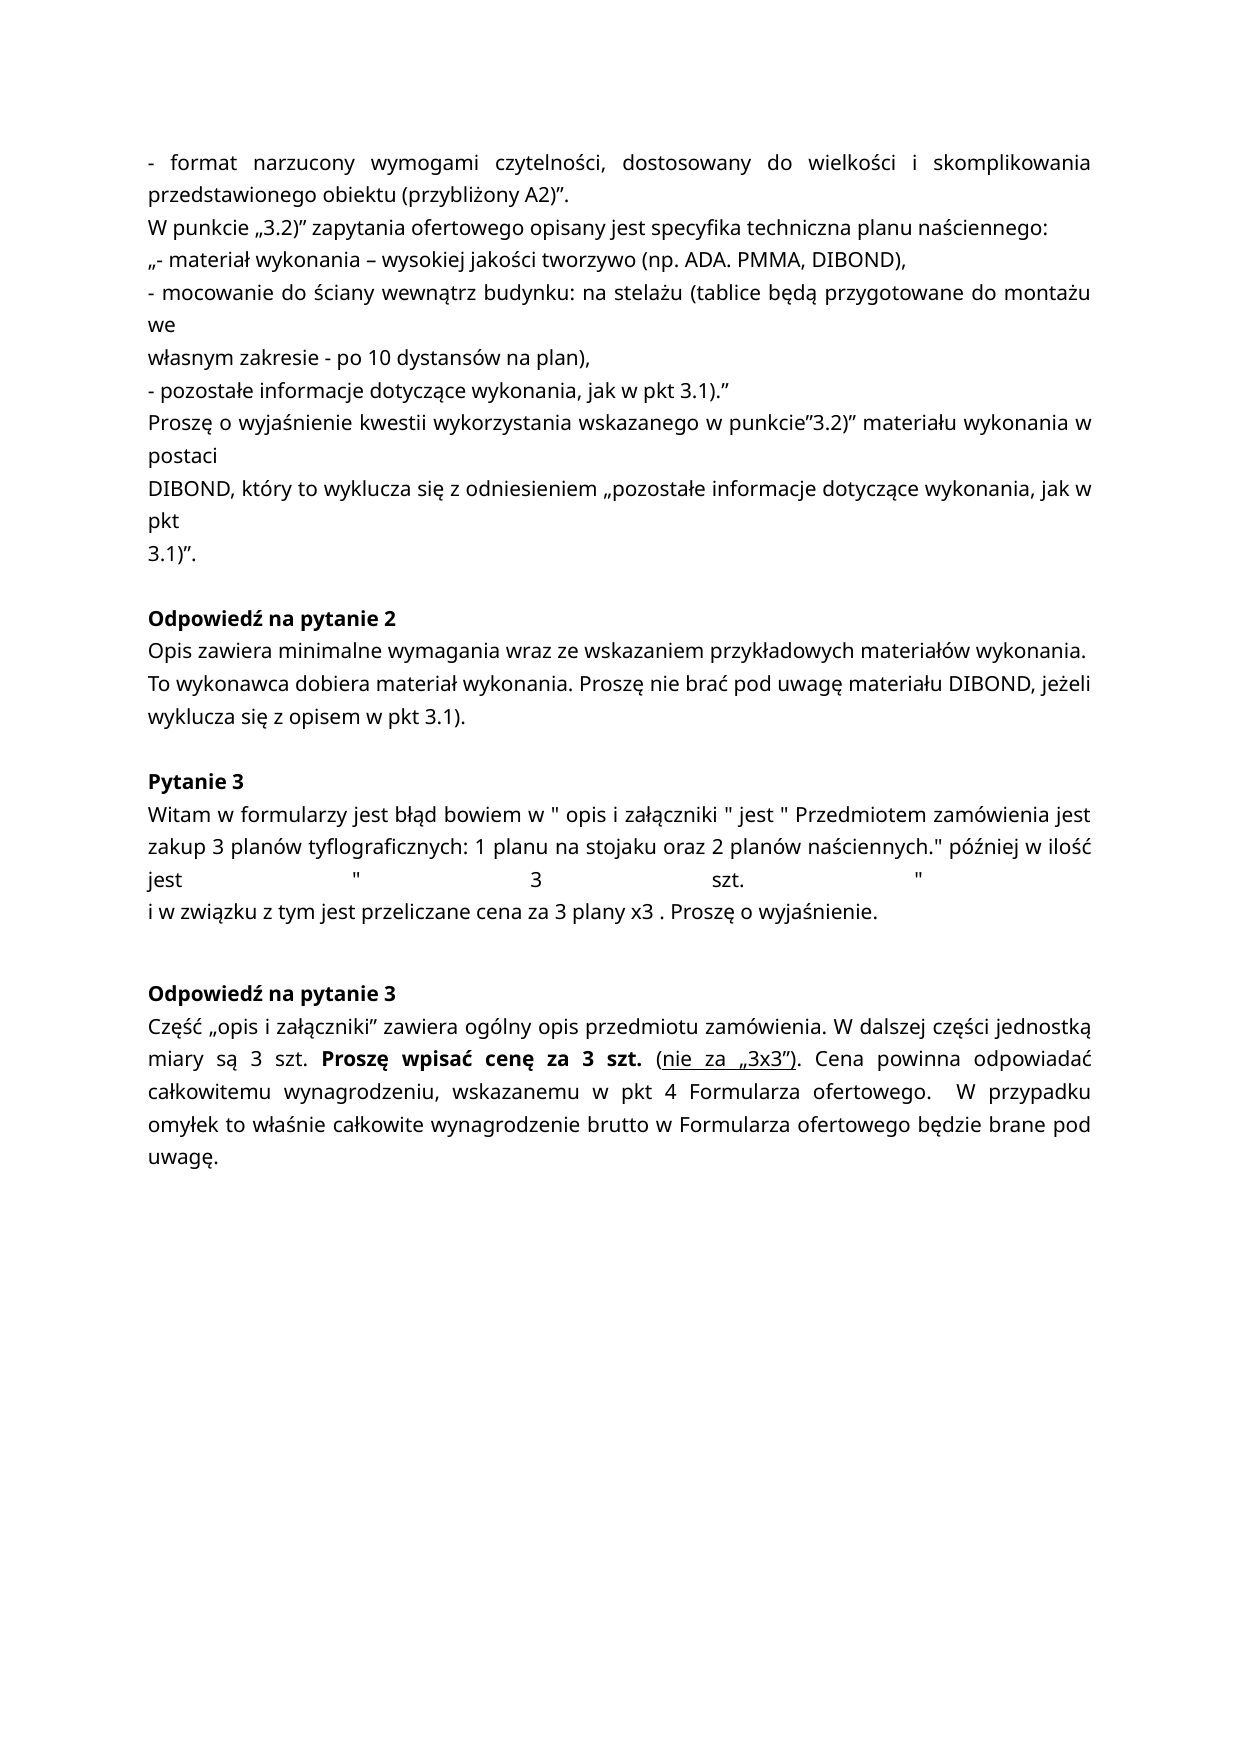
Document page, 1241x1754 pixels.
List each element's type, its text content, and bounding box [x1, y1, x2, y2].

text Opis zawiera minimalne wymagania wraz ze wskazaniem przykładowych materiałów wykonania. To wykonawca dobiera materiał wykonania. Proszę nie brać pod uwagę materiału DIBOND, jeżeli wyklucza się z opisem w pkt 3.1). [148, 637, 1093, 730]
text Proszę o wyjaśnienie kwestii wykorzystania wskazanego w punkcie”3.2)” materiału wykonania w postaci [148, 408, 1093, 469]
text Część „opis i załączniki” zawiera ogólny opis przedmiotu zamówienia. W dalszej części jednostką miary są 3 szt. Proszę wpisać cenę za 3 szt. (nie za „3x3”). Cena powinna odpowiadać całkowitemu wynagrodzeniu, wskazanemu w pkt 4 Formularza ofertowego. W przypadku omyłek to właśnie całkowite wynagrodzenie brutto w Formularza ofertowego będzie brane pod uwagę. [148, 1012, 1093, 1171]
text DIBOND, który to wyklucza się z odniesieniem „pozostałe informacje dotyczące wykonania, jak w pkt [148, 474, 1093, 535]
text - mocowanie do ściany wewnątrz budynku: na stelażu (tablice będą przygotowane do montażu we [148, 278, 1093, 339]
text Pytanie 3 [148, 767, 1093, 796]
text Witam w formularzy jest błąd bowiem w " opis i załączniki " jest " Przedmiotem zamówienia jest zakup 3 planów tyflograficznych: 1 planu na stojaku oraz 2 planów naściennych." później w ilość jest " 3 szt. " i w związku z tym jest przeliczane cena za 3 plany x3 . Proszę o wyjaśnienie. [148, 800, 1093, 926]
text Odpowiedź na pytanie 3 [148, 979, 1093, 1008]
text własnym zakresie - po 10 dystansów na plan), [148, 343, 1093, 372]
text - format narzucony wymogami czytelności, dostosowany do wielkości i skomplikowania przedstawionego obiektu (przybliżony A2)”. [148, 148, 1093, 209]
text - pozostałe informacje dotyczące wykonania, jak w pkt 3.1).” [148, 376, 1093, 404]
text 3.1)”. [148, 539, 1093, 567]
text „- materiał wykonania – wysokiej jakości tworzywo (np. ADA. PMMA, DIBOND), [148, 245, 1093, 274]
text W punkcie „3.2)” zapytania ofertowego opisany jest specyfika techniczna planu naściennego: [148, 213, 1093, 241]
text Odpowiedź na pytanie 2 [148, 604, 1093, 632]
